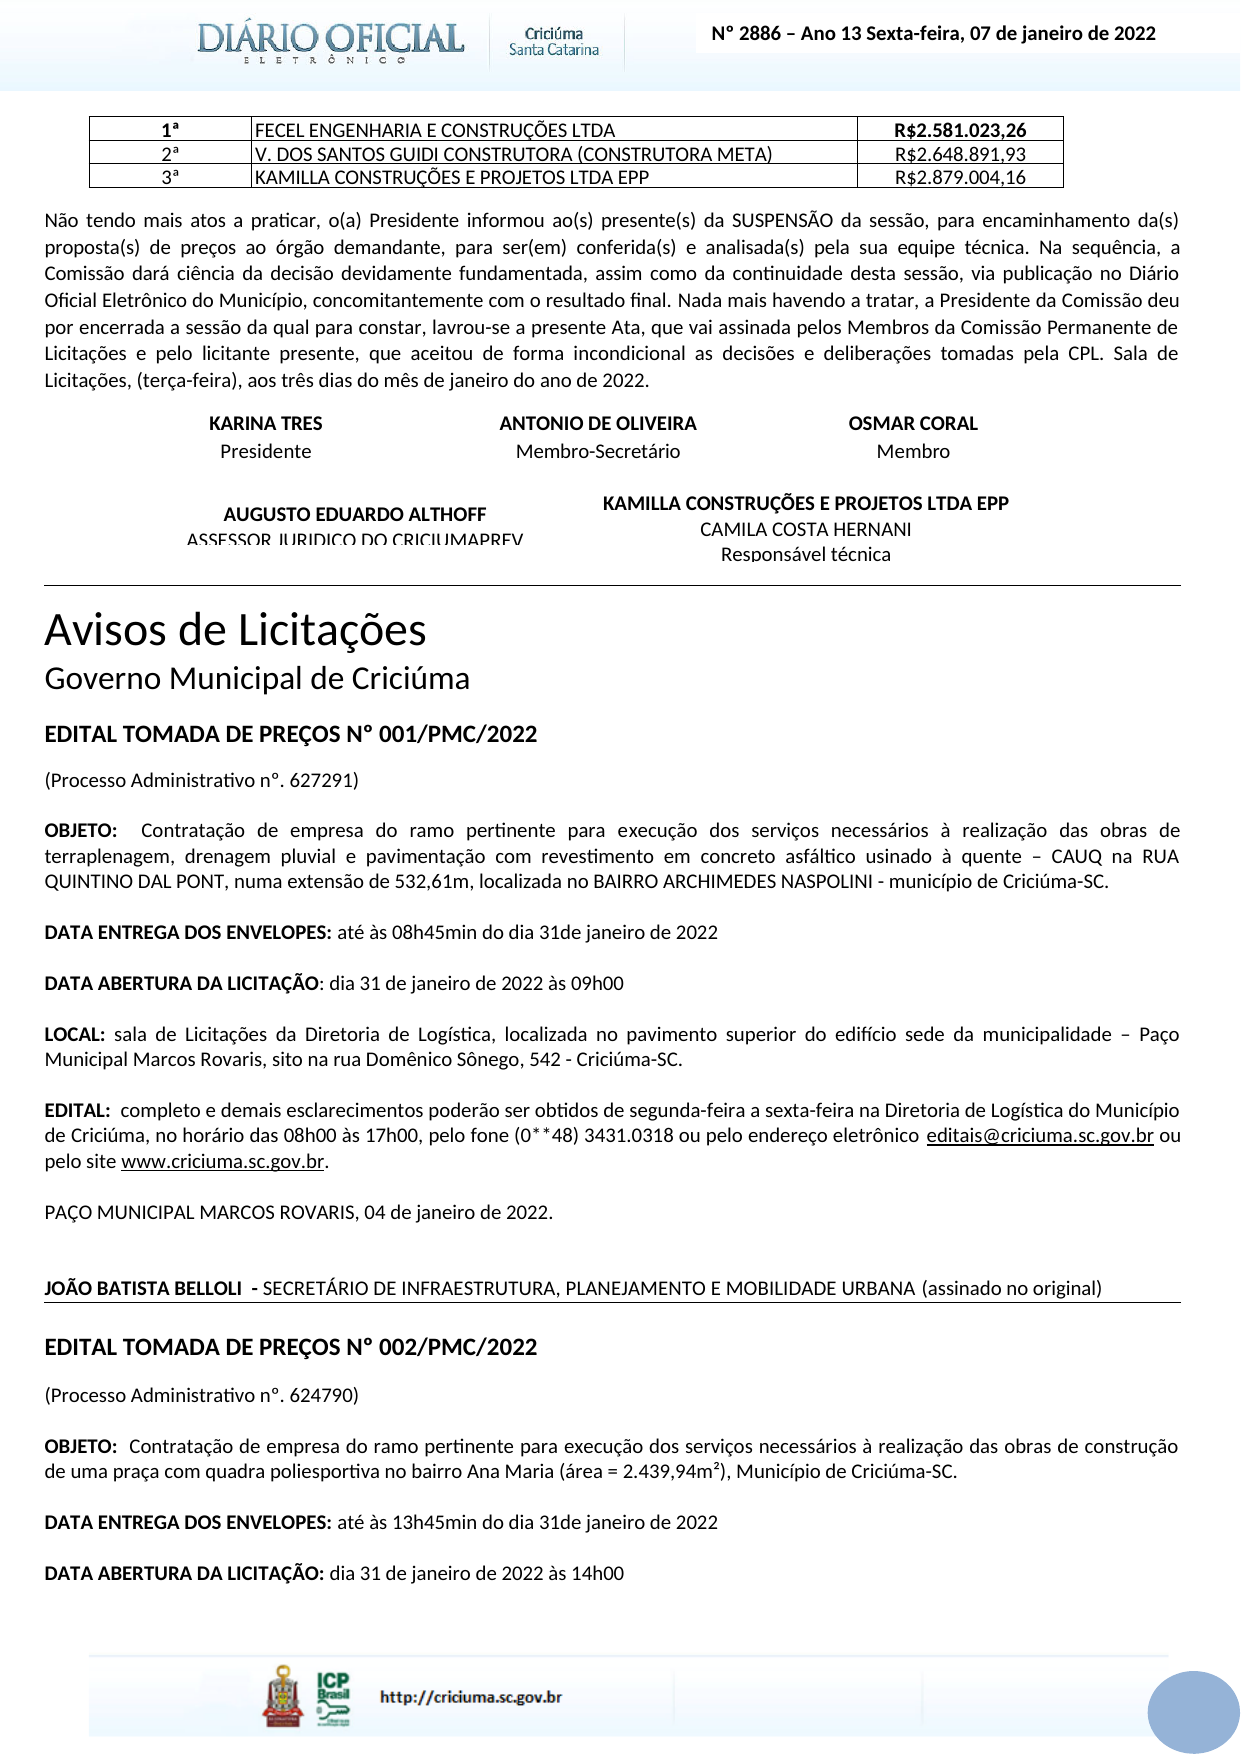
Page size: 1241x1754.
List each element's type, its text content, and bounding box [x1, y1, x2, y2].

text OBJETO: Contratação de empresa do ramo pertinente para execução dos serviços necessários à realização das obras de terraplenagem, drenagem pluvial e pavimentação com revestimento em concreto asfáltico usinado à quente – CAUQ na RUA QUINTINO DAL PONT, numa extensão de 532,61m, localizada no BAIRRO ARCHIMEDES NASPOLINI - município de Criciúma-SC. [44, 818, 1181, 894]
text DATA ABERTURA DA LICITAÇÃO: dia 31 de janeiro de 2022 às 09h00 [44, 970, 1181, 996]
text Responsável técnica [554, 541, 1058, 561]
table_cell 2ª [90, 141, 251, 163]
table_cell FECEL ENGENHARIA E CONSTRUÇÕES LTDA [252, 117, 857, 140]
table_cell V. DOS SANTOS GUIDI CONSTRUTORA (CONSTRUTORA META) [252, 141, 857, 163]
table_header KARINA TRES [89, 411, 443, 438]
text DATA ABERTURA DA LICITAÇÃO: dia 31 de janeiro de 2022 às 14h00 [44, 1560, 1181, 1586]
table_cell R$2.581.023,26 [858, 117, 1063, 140]
table_cell 3ª [90, 164, 251, 187]
text Governo Municipal de Criciúma [44, 657, 1181, 698]
table_cell Presidente [89, 439, 443, 466]
table_cell KAMILLA CONSTRUÇÕES E PROJETOS LTDA EPP [252, 164, 857, 187]
text ASSESSOR JURIDICO DO CRICIUMAPREV [103, 527, 539, 545]
text EDITAL TOMADA DE PREÇOS Nº 001/PMC/2022 [44, 718, 1181, 749]
text EDITAL TOMADA DE PREÇOS Nº 002/PMC/2022 [44, 1332, 1181, 1362]
text Não tendo mais atos a praticar, o(a) Presidente informou ao(s) presente(s) da SUSPENSÃO da sessão, para encaminhamento da(s) proposta(s) de preços ao órgão demandante, para ser(em) conferida(s) e analisada(s) pela sua equipe técnica. Na sequência, a Comissão dará ciência da decisão devidamente fundamentada, assim como da continuidade desta sessão, via publicação no Diário Oficial Eletrônico do Município, concomitantemente com o resultado final. Nada mais havendo a tratar, a Presidente da Comissão deu por encerrada a sessão da qual para constar, lavrou-se a presente Ata, que vai assinada pelos Membros da Comissão Permanente de Licitações e pelo licitante presente, que aceitou de forma incondicional as decisões e deliberações tomadas pela CPL. Sala de Licitações, (terça-feira), aos três dias do mês de janeiro do ano de 2022. [44, 207, 1181, 393]
table_cell Membro [783, 439, 1048, 466]
text DATA ENTREGA DOS ENVELOPES: até às 08h45min do dia 31de janeiro de 2022 [44, 919, 1181, 945]
text JOÃO BATISTA BELLOLI - SECRETÁRIO DE INFRAESTRUTURA, PLANEJAMENTO E MOBILIDADE URBANA (assinado no original) [44, 1275, 1181, 1302]
text DATA ENTREGA DOS ENVELOPES: até às 13h45min do dia 31de janeiro de 2022 [44, 1509, 1181, 1535]
text PAÇO MUNICIPAL MARCOS ROVARIS, 04 de janeiro de 2022. [44, 1199, 1055, 1224]
table_cell 1ª [90, 117, 251, 140]
text Avisos de Licitações [44, 599, 1181, 657]
text (Processo Administrativo nº. 624790) [44, 1382, 1187, 1408]
text KAMILLA CONSTRUÇÕES E PROJETOS LTDA EPP [554, 490, 1058, 516]
text OBJETO: Contratação de empresa do ramo pertinente para execução dos serviços necessários à realização das obras de construção de uma praça com quadra poliesportiva no bairro Ana Maria (área = 2.439,94m²), Município de Criciúma-SC. [44, 1433, 1181, 1484]
table_cell R$2.879.004,16 [858, 164, 1063, 187]
text LOCAL: sala de Licitações da Diretoria de Logística, localizada no pavimento superior do edifício sede da municipalidade – Paço Municipal Marcos Rovaris, sito na rua Domênico Sônego, 542 - Criciúma-SC. [44, 1021, 1181, 1072]
table_cell Membro-Secretário [443, 439, 783, 466]
text CAMILA COSTA HERNANI [554, 516, 1058, 541]
text (Processo Administrativo nº. 627291) [44, 767, 1187, 792]
table_header OSMAR CORAL [783, 411, 1048, 438]
text EDITAL: completo e demais esclarecimentos poderão ser obtidos de segunda-feira a sexta-feira na Diretoria de Logística do Município de Criciúma, no horário das 08h00 às 17h00, pelo fone (0**48) 3431.0318 ou pelo endereço eletrônico editais@criciuma.sc.gov.br ou pelo site www.criciuma.sc.gov.br. [44, 1097, 1181, 1173]
table_header ANTONIO DE OLIVEIRA [443, 411, 783, 438]
text AUGUSTO EDUARDO ALTHOFF [103, 502, 539, 527]
table_cell R$2.648.891,93 [858, 141, 1063, 163]
